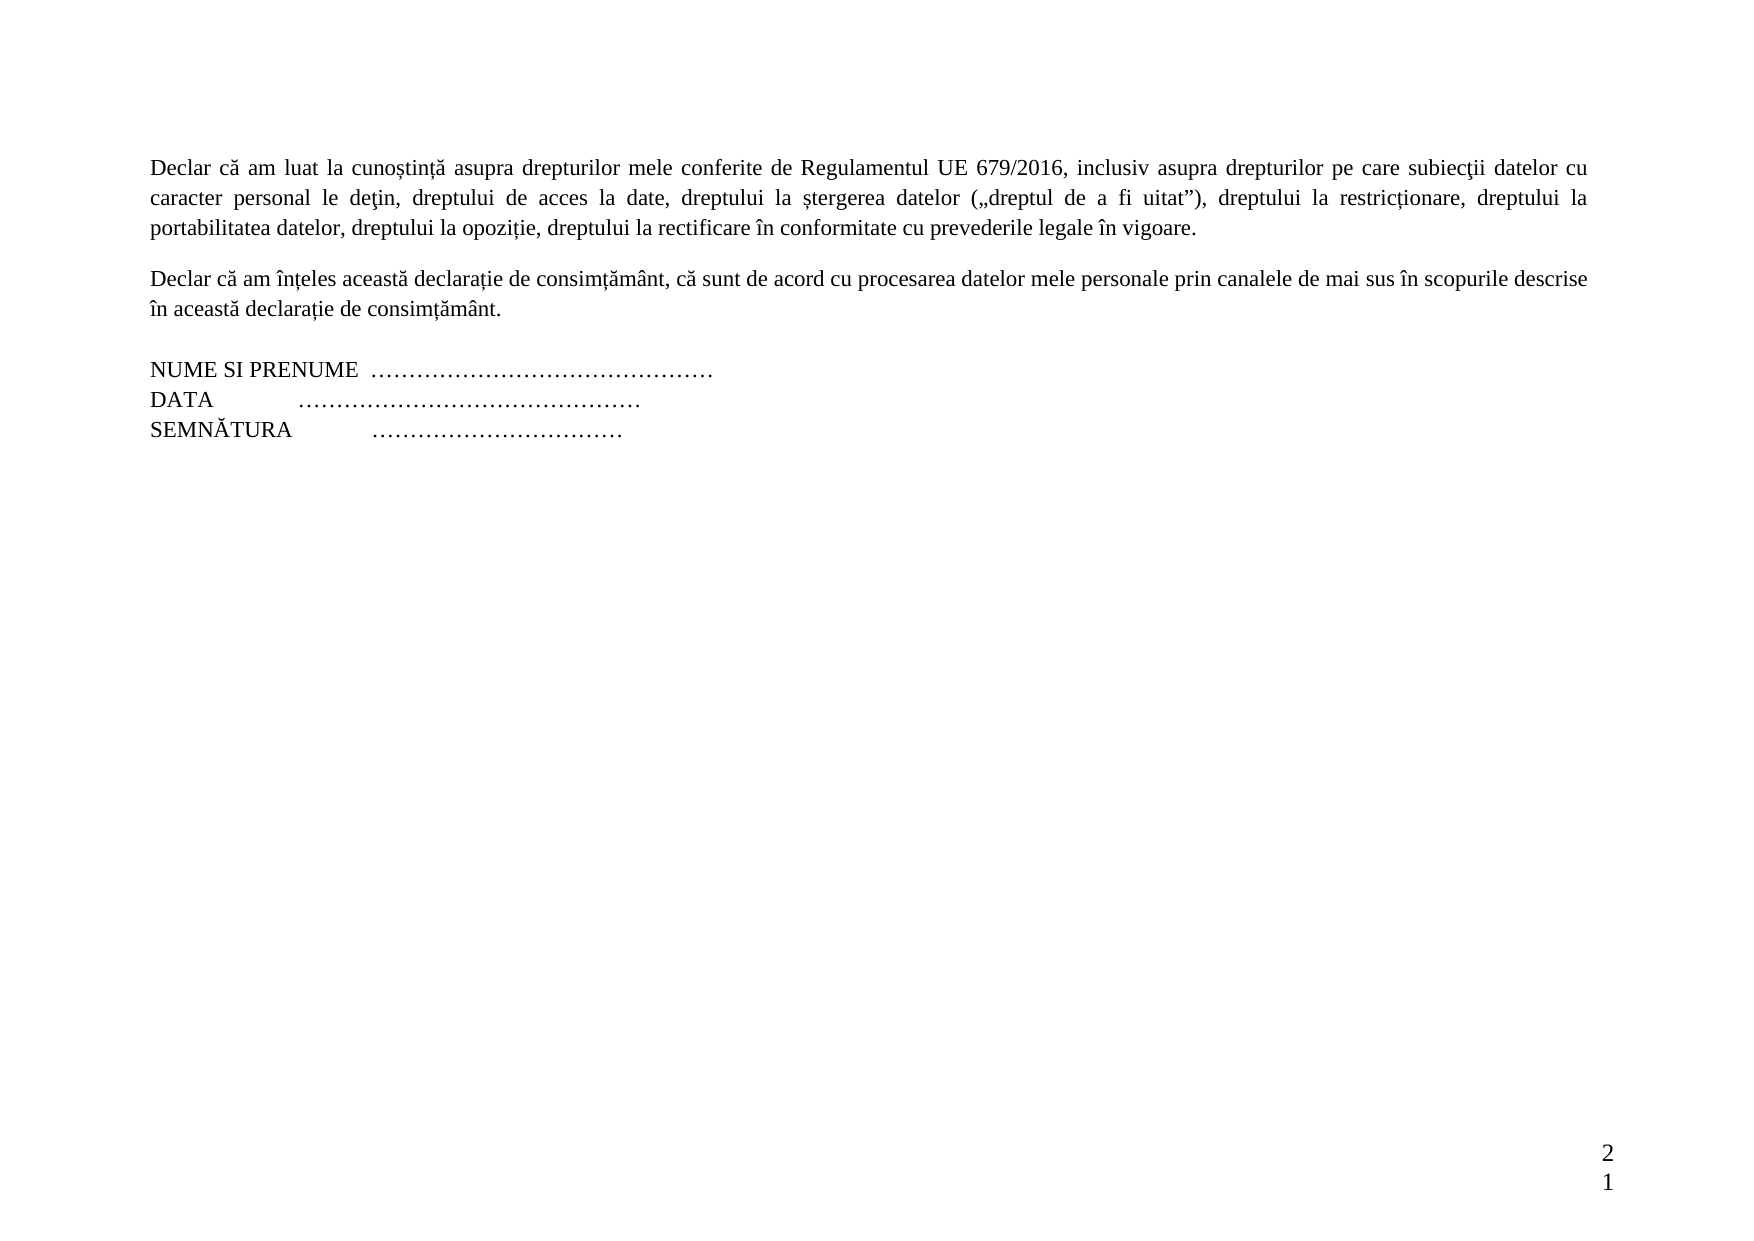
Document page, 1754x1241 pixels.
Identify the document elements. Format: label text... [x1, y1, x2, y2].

text Declar că am luat la cunoștință asupra drepturilor mele conferite de Regulamentul UE 679/2016, inclusiv asupra drepturilor pe care subiecţii datelor cu caracter personal le deţin, dreptului de acces la date, dreptului la ștergerea datelor („dreptul de a fi uitat”), dreptului la restricționare, dreptului la portabilitatea datelor, dreptului la opoziție, dreptului la rectificare în conformitate cu prevederile legale în vigoare. [150, 153, 1592, 240]
text NUME SI PRENUME ……………………………………… [150, 356, 1592, 382]
text SEMNĂTURA …………………………… [150, 416, 1592, 442]
text Declar că am înțeles această declarație de consimțământ, că sunt de acord cu procesarea datelor mele personale prin canalele de mai sus în scopurile descrise în această declarație de consimțământ. [150, 265, 1592, 322]
text DATA ……………………………………… [150, 386, 1592, 412]
